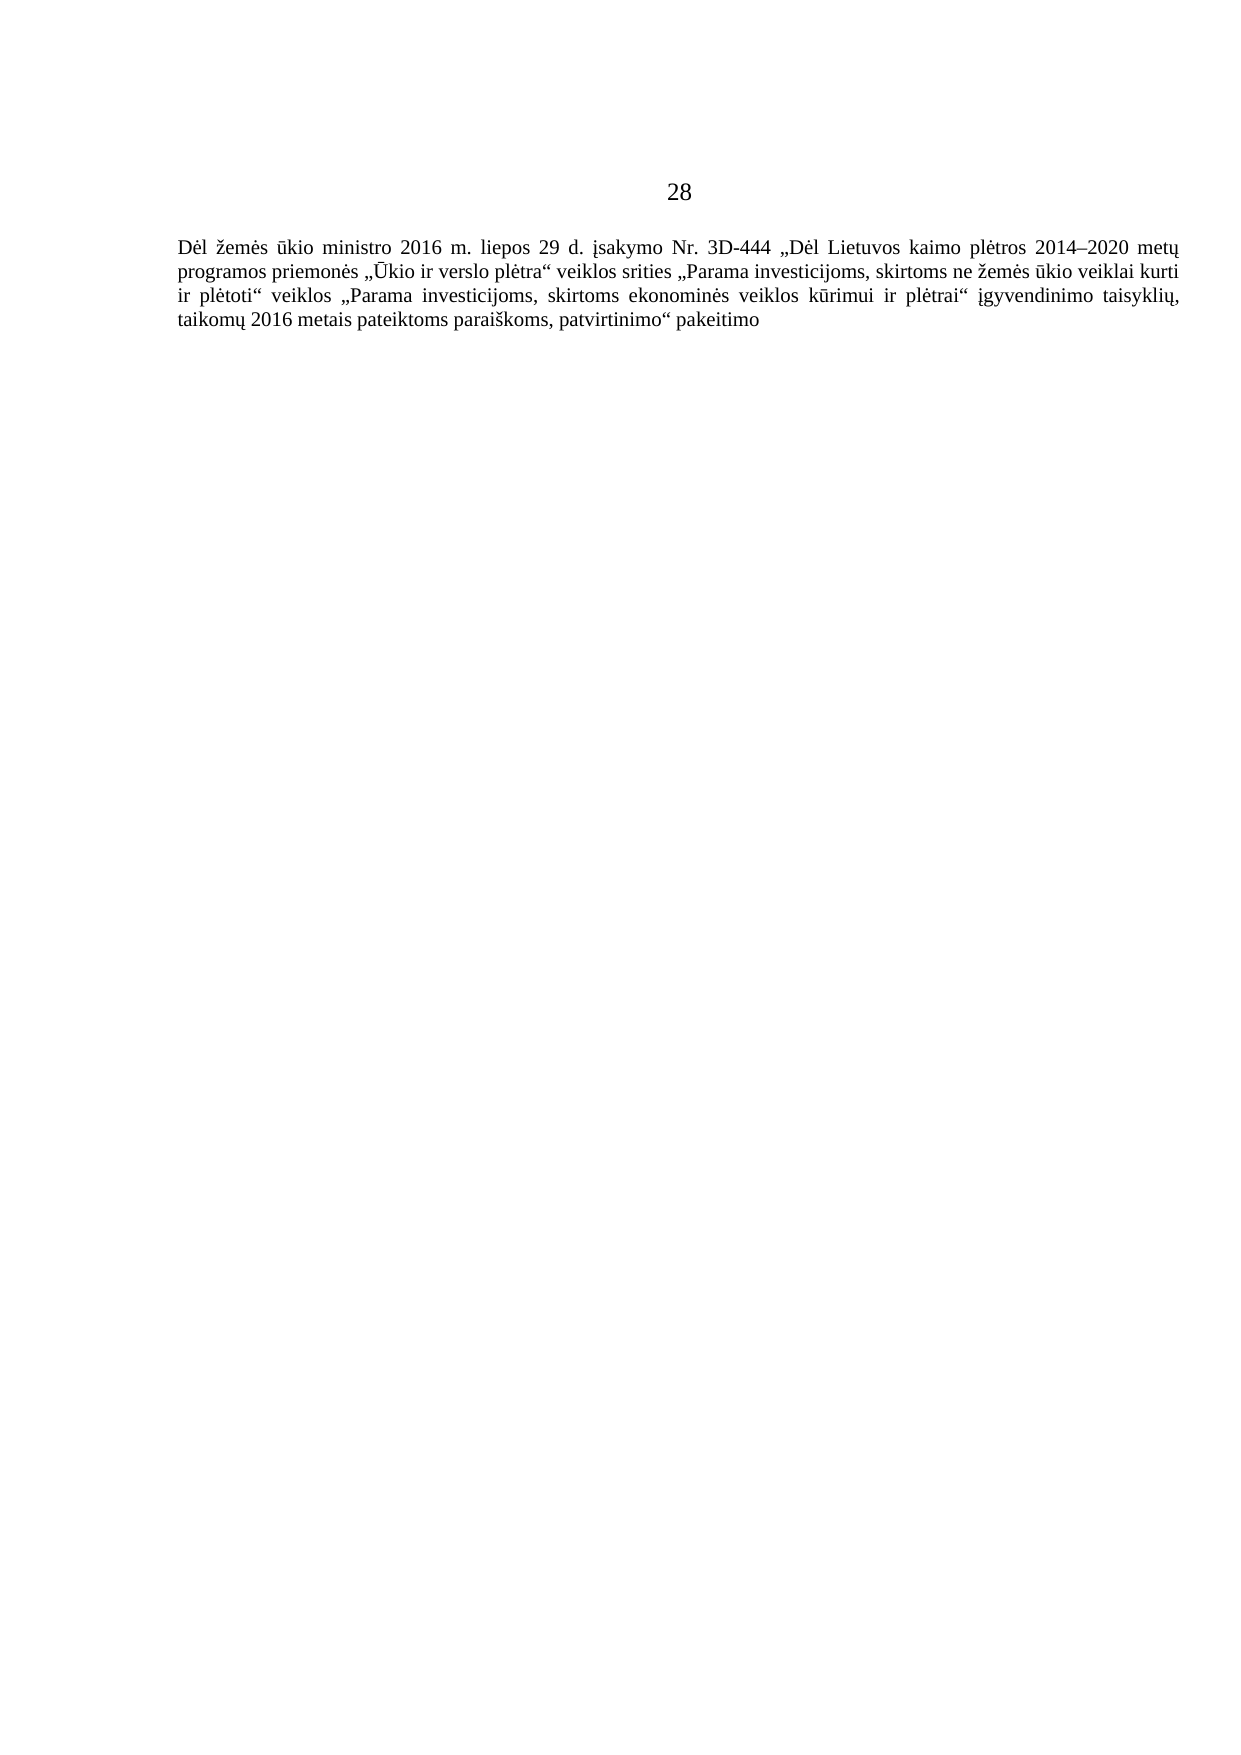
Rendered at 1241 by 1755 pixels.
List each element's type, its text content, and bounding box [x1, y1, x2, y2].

text Dėl žemės ūkio ministro 2016 m. liepos 29 d. įsakymo Nr. 3D-444 „Dėl Lietuvos kaimo plėtros 2014–2020 metų programos priemonės „Ūkio ir verslo plėtra“ veiklos srities „Parama investicijoms, skirtoms ne žemės ūkio veiklai kurti ir plėtoti“ veiklos „Parama investicijoms, skirtoms ekonominės veiklos kūrimui ir plėtrai“ įgyvendinimo taisyklių, taikomų 2016 metais pateiktoms paraiškoms, patvirtinimo“ pakeitimo [177, 235, 1181, 331]
